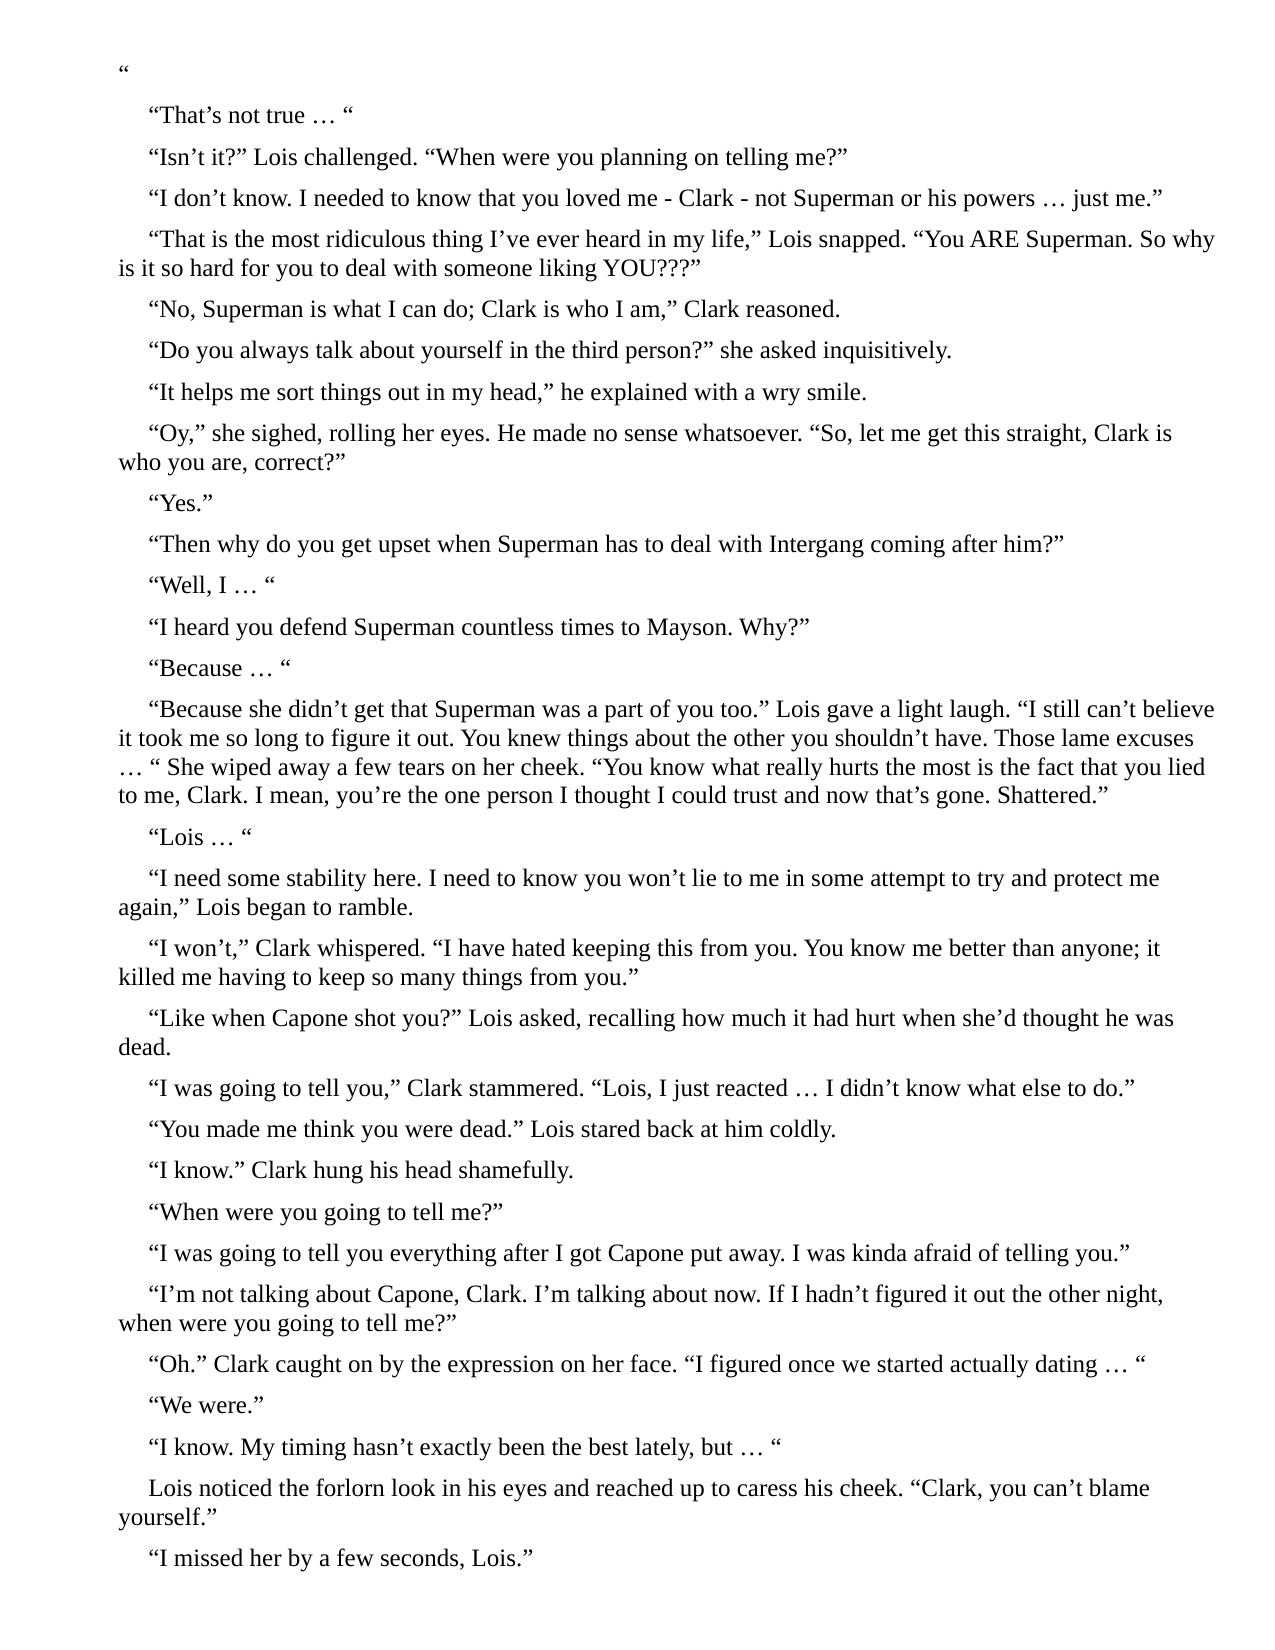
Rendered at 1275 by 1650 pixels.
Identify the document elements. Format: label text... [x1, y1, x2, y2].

text “I need some stability here. I need to know you won’t lie to me in some attempt to try and protect me again,” Lois began to ramble. [118, 863, 1216, 920]
text “Then why do you get upset when Superman has to deal with Intergang coming after him?” [118, 529, 1216, 558]
text “ [118, 59, 1216, 88]
text “Lois … “ [118, 822, 1216, 850]
text “I missed her by a few seconds, Lois.” [118, 1543, 1216, 1572]
text “I heard you defend Superman countless times to Mayson. Why?” [118, 612, 1216, 640]
text “I know.” Clark hung his head shamefully. [118, 1155, 1216, 1184]
text “We were.” [118, 1390, 1216, 1419]
text “Oy,” she sighed, rolling her eyes. He made no sense whatsoever. “So, let me get this straight, Clark is who you are, correct?” [118, 418, 1216, 475]
text “Like when Capone shot you?” Lois asked, recalling how much it had hurt when she’d thought he was dead. [118, 1003, 1216, 1060]
text “I don’t know. I needed to know that you loved me - Clark - not Superman or his powers … just me.” [118, 183, 1216, 212]
text “I know. My timing hasn’t exactly been the best lately, but … “ [118, 1432, 1216, 1460]
text “It helps me sort things out in my head,” he explained with a wry smile. [118, 377, 1216, 405]
text “Because … “ [118, 653, 1216, 682]
text “Well, I … “ [118, 570, 1216, 599]
text “That’s not true … “ [118, 100, 1216, 129]
text “Because she didn’t get that Superman was a part of you too.” Lois gave a light laugh. “I still can’t believe it took me so long to figure it out. You knew things about the other you shouldn’t have. Those lame excuses … “ She wiped away a few tears on her cheek. “You know what really hurts the most is the fact that you lied to me, Clark. I mean, you’re the one person I thought I could trust and now that’s gone. Shattered.” [118, 694, 1216, 809]
text “You made me think you were dead.” Lois stared back at him coldly. [118, 1114, 1216, 1143]
text “No, Superman is what I can do; Clark is who I am,” Clark reasoned. [118, 294, 1216, 323]
text “Do you always talk about yourself in the third person?” she asked inquisitively. [118, 335, 1216, 364]
text “I won’t,” Clark whispered. “I have hated keeping this from you. You know me better than anyone; it killed me having to keep so many things from you.” [118, 933, 1216, 990]
text “Oh.” Clark caught on by the expression on her face. “I figured once we started actually dating … “ [118, 1349, 1216, 1378]
text “Yes.” [118, 488, 1216, 517]
text “I was going to tell you everything after I got Capone put away. I was kinda afraid of telling you.” [118, 1238, 1216, 1267]
text “I was going to tell you,” Clark stammered. “Lois, I just reacted … I didn’t know what else to do.” [118, 1073, 1216, 1102]
text “When were you going to tell me?” [118, 1197, 1216, 1225]
text “That is the most ridiculous thing I’ve ever heard in my life,” Lois snapped. “You ARE Superman. So why is it so hard for you to deal with someone liking YOU???” [118, 224, 1216, 282]
text Lois noticed the forlorn look in his eyes and reached up to caress his cheek. “Clark, you can’t blame yourself.” [118, 1473, 1216, 1530]
text “I’m not talking about Capone, Clark. I’m talking about now. If I hadn’t figured it out the other night, when were you going to tell me?” [118, 1279, 1216, 1337]
text “Isn’t it?” Lois challenged. “When were you planning on telling me?” [118, 142, 1216, 170]
